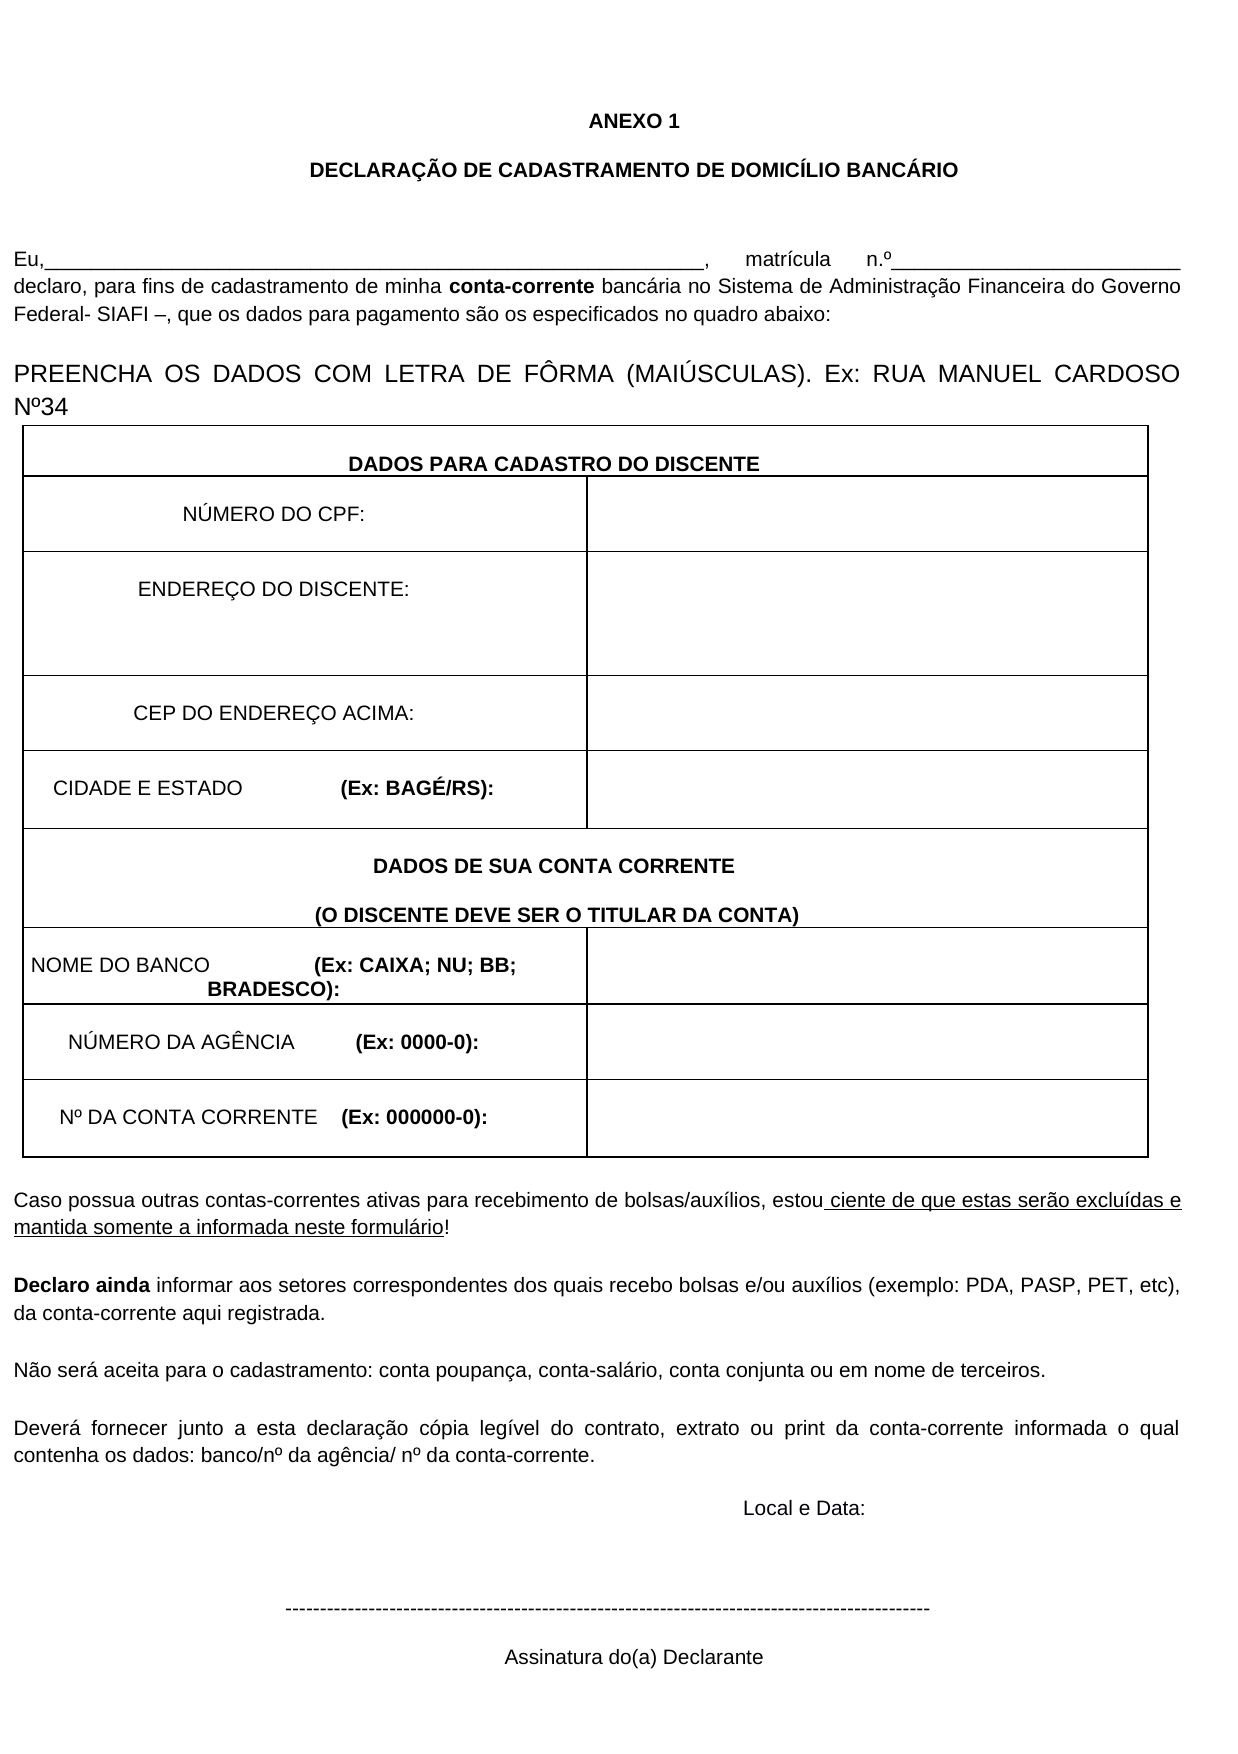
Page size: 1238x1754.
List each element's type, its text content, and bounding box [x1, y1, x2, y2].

table_cell NOME DO BANCO (Ex: CAIXA; NU; BB; BRADESCO): [24, 928, 586, 1003]
table_cell [588, 751, 1147, 828]
table_cell ENDEREÇO DO DISCENTE: [24, 552, 586, 675]
table_cell [588, 676, 1147, 750]
table_cell [588, 928, 1147, 1003]
table_cell CEP DO ENDEREÇO ACIMA: [24, 676, 586, 750]
text ANEXO 1 [86, 109, 1182, 133]
text Deverá fornecer junto a esta declaração cópia legível do contrato, extrato ou print da conta-corrente informada o qual contenha os dados: banco/nº da agência/ nº da conta-corrente. [13, 1416, 1182, 1467]
table_cell NÚMERO DO CPF: [24, 477, 586, 551]
text --------------------------------------------------------------------------------------------- [86, 1596, 1182, 1620]
text Caso possua outras contas-correntes ativas para recebimento de bolsas/auxílios, estou ciente de que estas serão excluídas e mantida somente a informada neste formulário! [13, 1188, 1182, 1239]
text Assinatura do(a) Declarante [86, 1645, 1182, 1669]
table_cell CIDADE E ESTADO (Ex: BAGÉ/RS): [24, 751, 586, 828]
text Não será aceita para o cadastramento: conta poupança, conta-salário, conta conjunta ou em nome de terceiros. [13, 1358, 1182, 1382]
text Declaro ainda informar aos setores correspondentes dos quais recebo bolsas e/ou auxílios (exemplo: PDA, PASP, PET, etc), da conta-corrente aqui registrada. [13, 1273, 1182, 1324]
table_cell NÚMERO DA AGÊNCIA (Ex: 0000-0): [24, 1005, 586, 1078]
table_cell [588, 1080, 1147, 1156]
text Local e Data: [159, 1496, 1182, 1520]
table_cell DADOS DE SUA CONTA CORRENTE (O DISCENTE DEVE SER O TITULAR DA CONTA) [24, 829, 1147, 927]
text DECLARAÇÃO DE CADASTRAMENTO DE DOMICÍLIO BANCÁRIO [86, 158, 1182, 182]
table_cell Nº DA CONTA CORRENTE (Ex: 000000-0): [24, 1080, 586, 1156]
text Eu,_________________________________________________________, matrícula n.º_________________________ declaro, para fins de cadastramento de minha conta-corrente bancária no Sistema de Administração Financeira do Governo Federal- SIAFI –, que os dados para pagamento são os especificados no quadro abaixo: [13, 246, 1182, 325]
table_cell [588, 552, 1147, 675]
text PREENCHA OS DADOS COM LETRA DE FÔRMA (MAIÚSCULAS). Ex: RUA MANUEL CARDOSO Nº34 [13, 359, 1182, 421]
table_cell [588, 477, 1147, 551]
table_header DADOS PARA CADASTRO DO DISCENTE [24, 426, 1147, 475]
table_cell [588, 1005, 1147, 1078]
